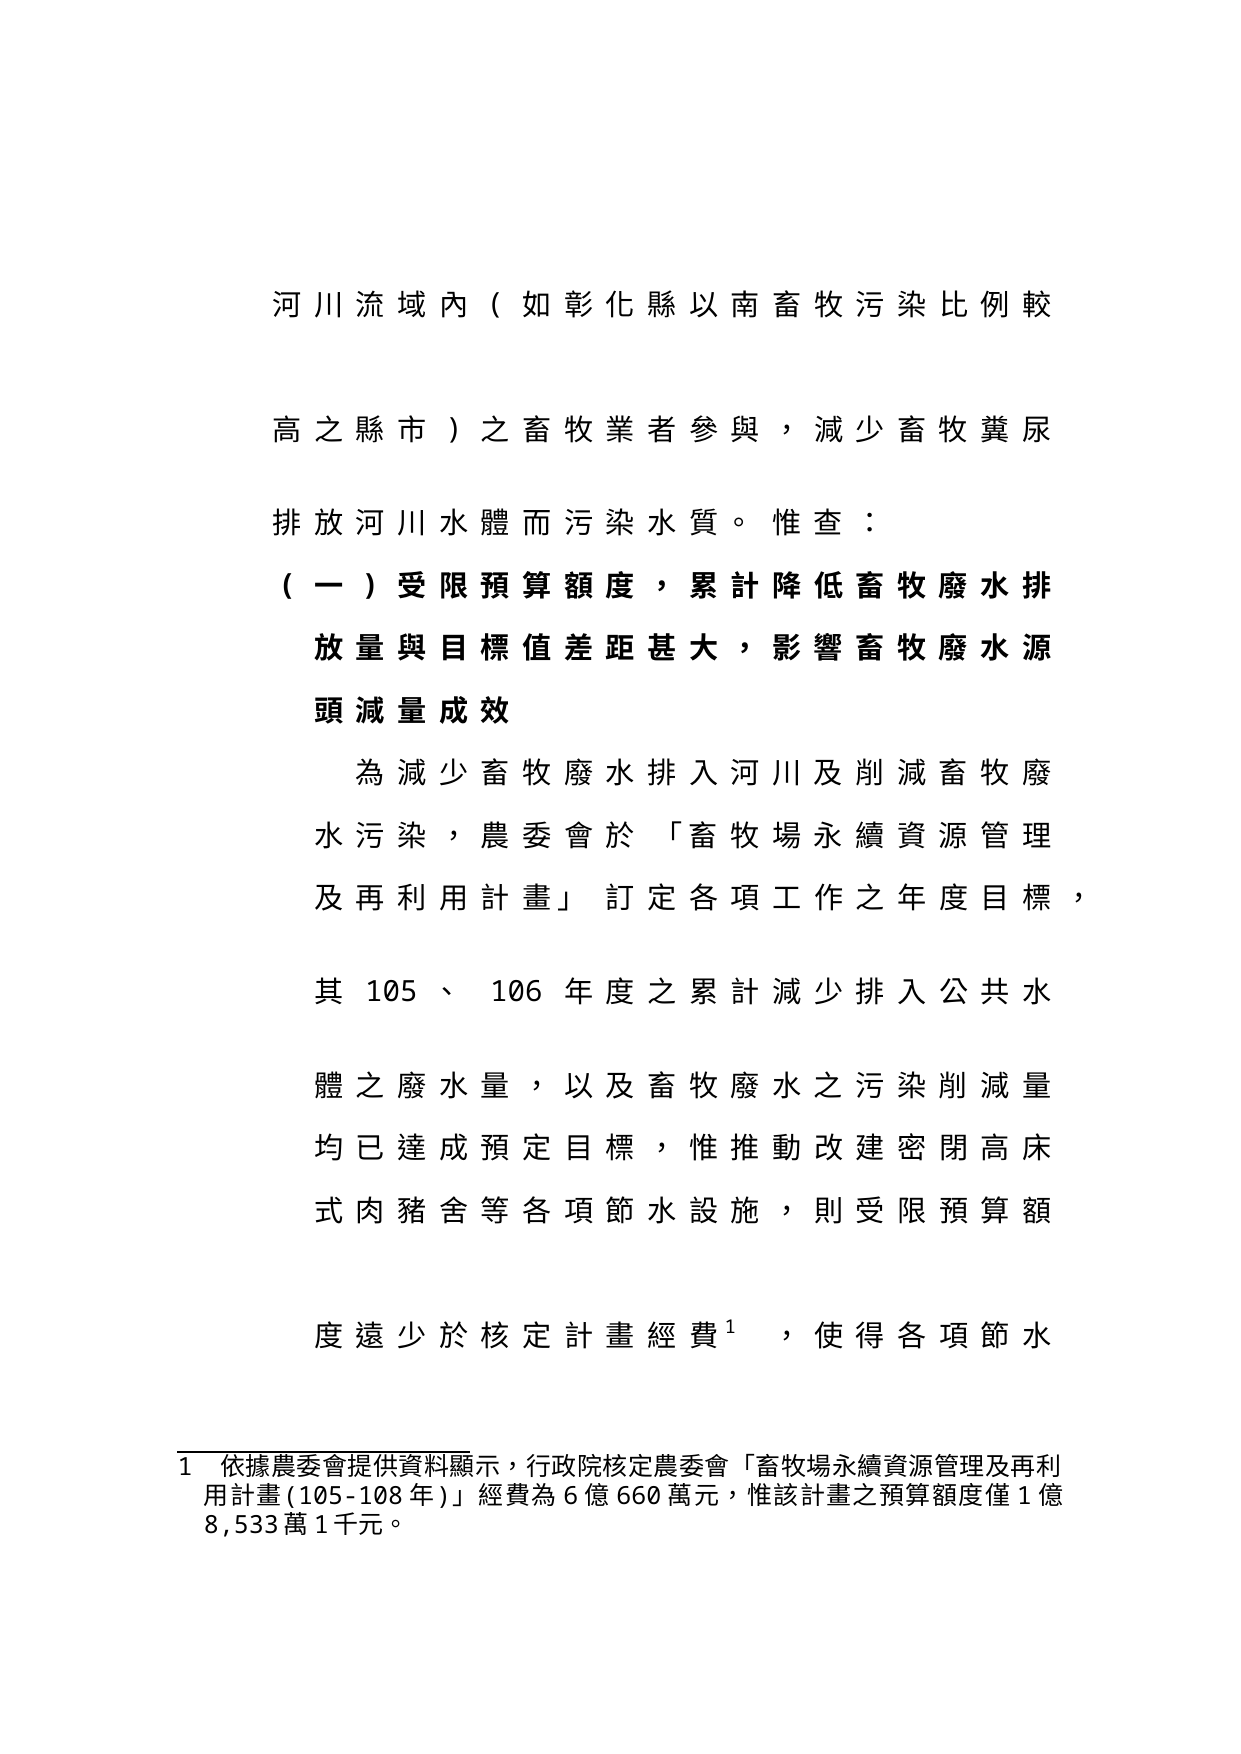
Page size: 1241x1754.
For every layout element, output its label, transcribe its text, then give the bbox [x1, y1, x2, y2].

text (一)受限預算額度，累計降低畜牧廢水排放量與目標值差距甚大，影響畜牧廢水源頭減量成效 [242, 542, 1058, 729]
text 依據農委會提供資料顯示，行政院核定農委會「畜牧場永續資源管理及再利用計畫(105-108年)」經費為6億660萬元，惟該計畫之預算額度僅1億8,533萬1千元。 [177, 1452, 1063, 1539]
text 為減少畜牧廢水排入河川及削減畜牧廢水污染，農委會於「畜牧場永續資源管理及再利用計畫」訂定各項工作之年度目標，其105、106年度之累計減少排入公共水體之廢水量，以及畜牧廢水之污染削減量均已達成預定目標，惟推動改建密閉高床式肉豬舍等各項節水設施，則受限預算額度遠少於核定計畫經費，使得各項節水設施僅部分辦理，故105年度累計降低畜牧廢水排放量目標值為200萬公噸，累計實際值僅28萬公噸；106年度累計降低畜牧廢水排放量目標值為400萬公噸，累計實際值僅129萬公噸，差距甚大(詳附表13)，影響畜牧廢水源頭減量成效。 [271, 729, 1058, 1354]
text 河川流域內(如彰化縣以南畜牧污染比例較高之縣市)之畜牧業者參與，減少畜牧糞尿排放河川水體而污染水質。惟查： [242, 229, 1058, 542]
